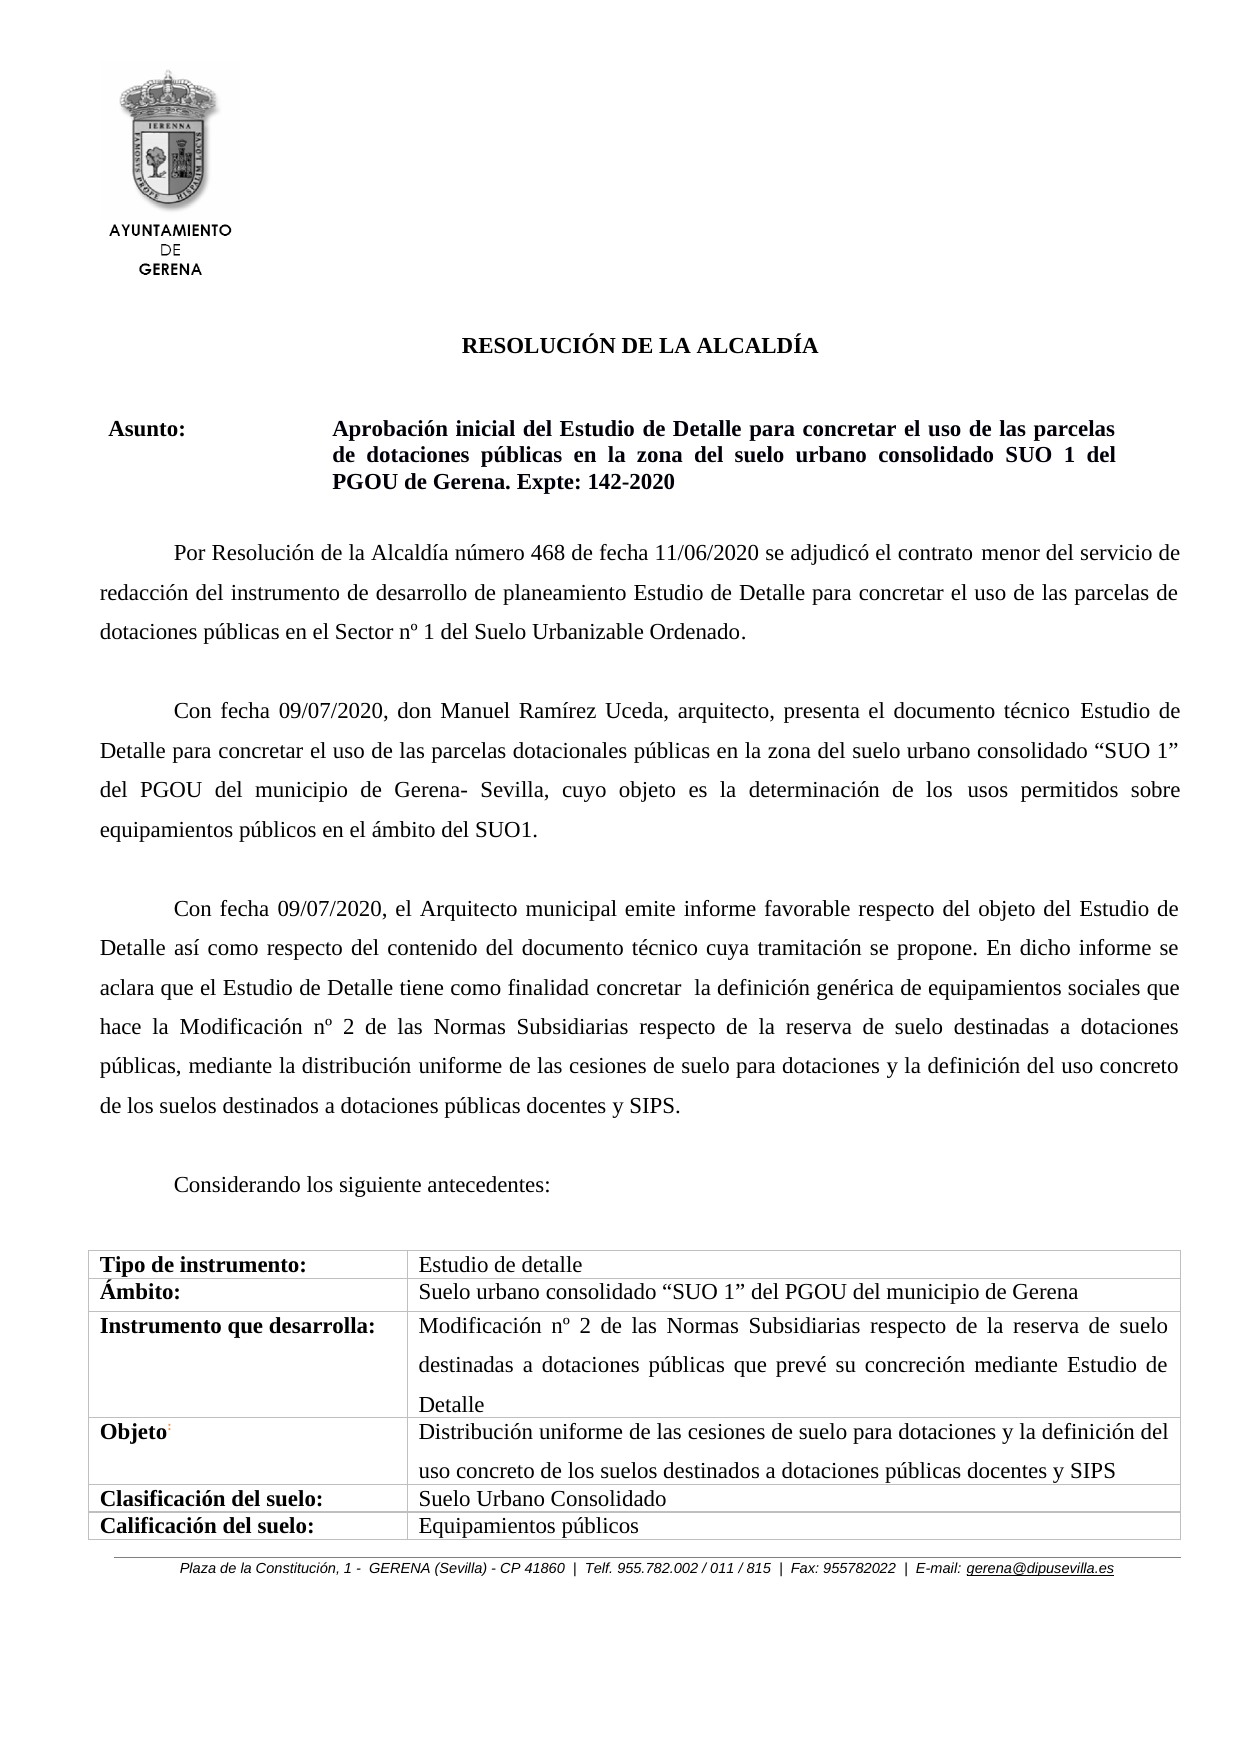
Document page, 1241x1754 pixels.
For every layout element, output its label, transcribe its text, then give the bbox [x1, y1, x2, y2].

table_cell Asunto: [103, 409, 312, 500]
text Considerando los siguiente antecedentes: [99, 1171, 1181, 1197]
table_cell [313, 409, 326, 500]
table_cell Clasificación del suelo: [89, 1485, 407, 1511]
table_cell Instrumento que desarrolla: [89, 1312, 407, 1417]
table_header [313, 372, 326, 409]
table_cell Suelo Urbano Consolidado [408, 1485, 1180, 1511]
table_cell Equipamientos públicos [408, 1513, 1180, 1539]
table_cell Ámbito: [89, 1279, 407, 1311]
text Con fecha 09/07/2020, don Manuel Ramírez Uceda, arquitecto, presenta el documento técnico Estudio de Detalle para concretar el uso de las parcelas dotacionales públicas en la zona del suelo urbano consolidado “SUO 1” del PGOU del municipio de Gerena- Sevilla, cuyo objeto es la determinación de los usos permitidos sobre equipamientos públicos en el ámbito del SUO1. [99, 697, 1181, 842]
table_cell Distribución uniforme de las cesiones de suelo para dotaciones y la definición del uso concreto de los suelos destinados a dotaciones públicas docentes y SIPS [408, 1418, 1180, 1484]
table_header Tipo de instrumento: [89, 1251, 407, 1277]
table_cell Suelo urbano consolidado “SUO 1” del PGOU del municipio de Gerena [408, 1279, 1180, 1311]
table_header [326, 372, 1181, 409]
table_cell Modificación nº 2 de las Normas Subsidiarias respecto de la reserva de suelo destinadas a dotaciones públicas que prevé su concreción mediante Estudio de Detalle [408, 1312, 1180, 1417]
table_cell Objeto: [89, 1418, 407, 1484]
table_cell Aprobación inicial del Estudio de Detalle para concretar el uso de las parcelas de dotaciones públicas en la zona del suelo urbano consolidado SUO 1 del PGOU de Gerena. Expte: 142-2020 [326, 409, 1181, 500]
table_header Estudio de detalle [408, 1251, 1180, 1277]
table_cell Calificación del suelo: [89, 1513, 407, 1539]
text RESOLUCIÓN DE LA ALCALDÍA [99, 332, 1181, 358]
table_header [103, 372, 312, 409]
text Con fecha 09/07/2020, el Arquitecto municipal emite informe favorable respecto del objeto del Estudio de Detalle así como respecto del contenido del documento técnico cuya tramitación se propone. En dicho informe se aclara que el Estudio de Detalle tiene como finalidad concretar la definición genérica de equipamientos sociales que hace la Modificación nº 2 de las Normas Subsidiarias respecto de la reserva de suelo destinadas a dotaciones públicas, mediante la distribución uniforme de las cesiones de suelo para dotaciones y la definición del uso concreto de los suelos destinados a dotaciones públicas docentes y SIPS. [99, 895, 1181, 1118]
text Por Resolución de la Alcaldía número 468 de fecha 11/06/2020 se adjudicó el contrato menor del servicio de redacción del instrumento de desarrollo de planeamiento Estudio de Detalle para concretar el uso de las parcelas de dotaciones públicas en el Sector nº 1 del Suelo Urbanizable Ordenado. [99, 539, 1181, 645]
